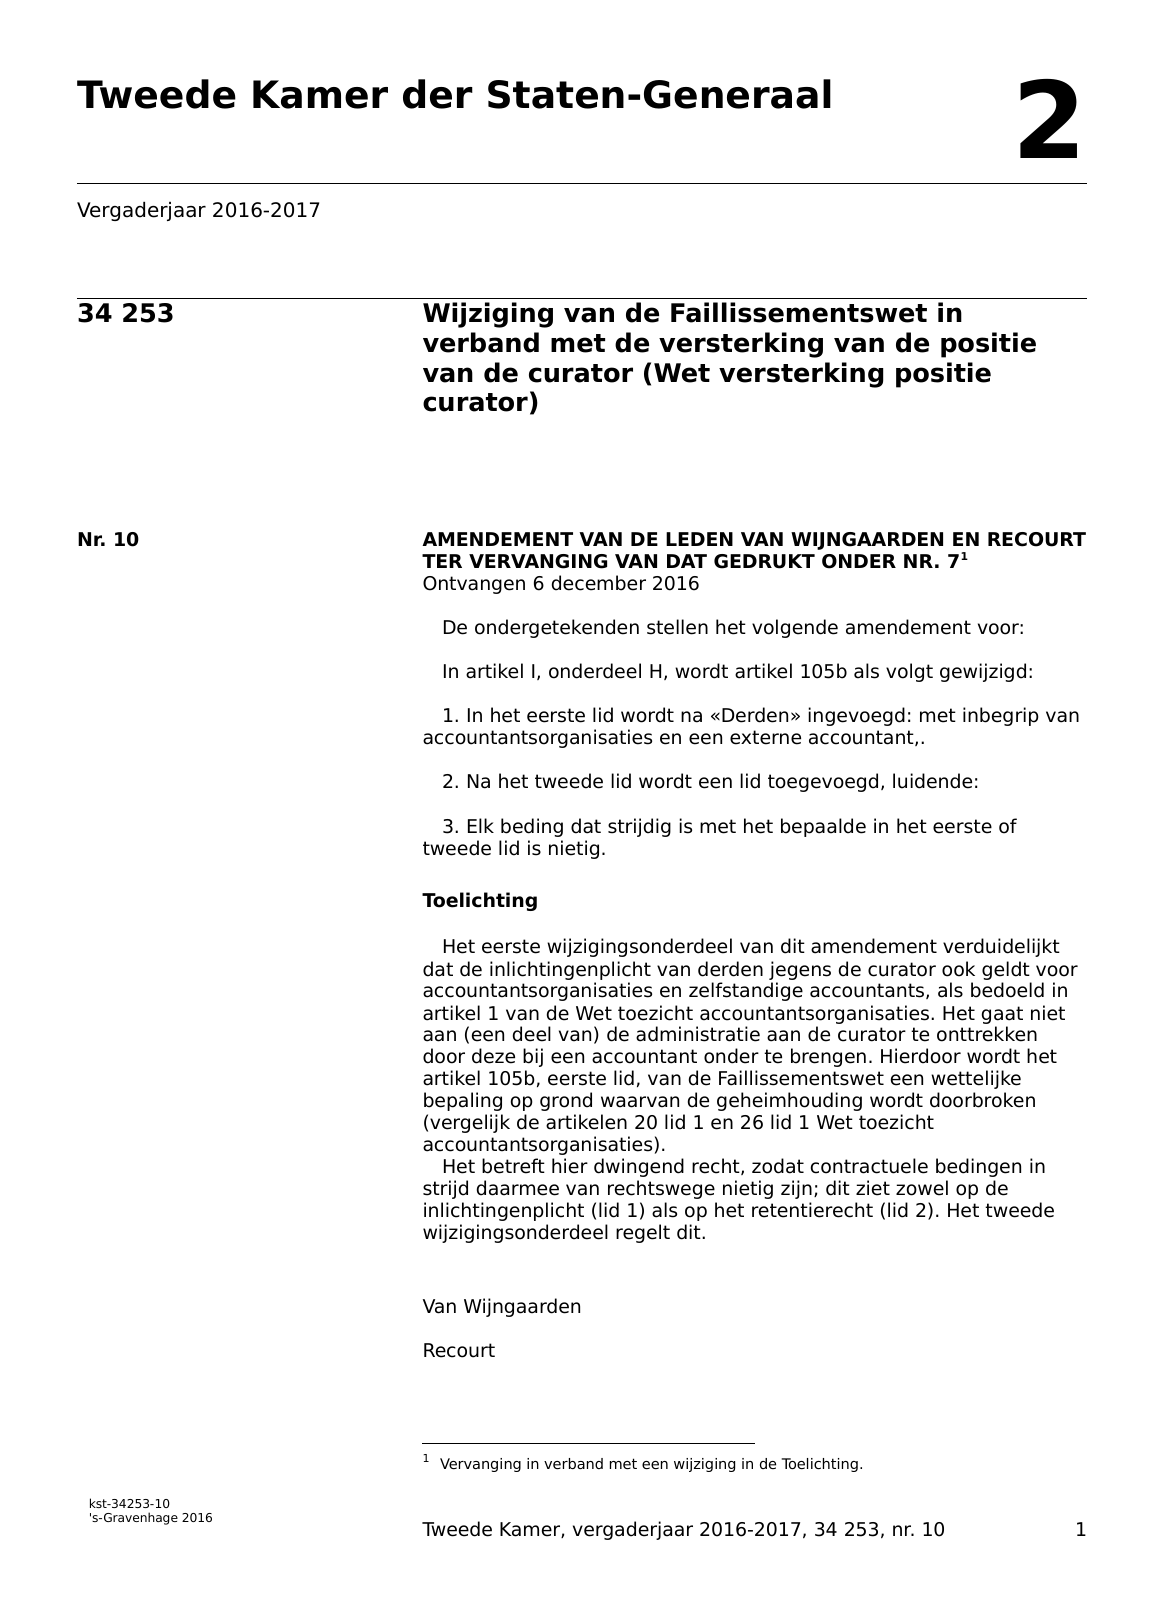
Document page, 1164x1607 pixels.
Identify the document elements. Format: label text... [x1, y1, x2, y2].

table_header Tweede Kamer der Staten-Generaal [77, 59, 886, 183]
text Het eerste wijzigingsonderdeel van dit amendement verduidelijkt dat de inlichtingenplicht van derden jegens de curator ook geldt voor accountantsorganisaties en zelfstandige accountants, als bedoeld in artikel 1 van de Wet toezicht accountantsorganisaties. Het gaat niet aan (een deel van) de administratie aan de curator te onttrekken door deze bij een accountant onder te brengen. Hierdoor wordt het artikel 105b, eerste lid, van de Faillissementswet een wettelijke bepaling op grond waarvan de geheimhouding wordt doorbroken (vergelijk de artikelen 20 lid 1 en 26 lid 1 Wet toezicht accountantsorganisaties). [422, 936, 1087, 1156]
subtitle Nr. 10 AMENDEMENT VAN DE LEDEN VAN WIJNGAARDEN EN RECOURT TER VERVANGING VAN DAT GEDRUKT ONDER NR. 7 [77, 529, 1087, 573]
text 1. In het eerste lid wordt na «Derden» ingevoegd: met inbegrip van accountantsorganisaties en een externe accountant,. [422, 705, 1087, 749]
text Het betreft hier dwingend recht, zodat contractuele bedingen in strijd daarmee van rechtswege nietig zijn; dit ziet zowel op de inlichtingenplicht (lid 1) als op het retentierecht (lid 2). Het tweede wijzigingsonderdeel regelt dit. [422, 1156, 1087, 1244]
table_cell Vergaderjaar 2016-2017 [77, 184, 1087, 298]
text Ontvangen 6 december 2016 [422, 573, 1087, 595]
text Van Wijngaarden Recourt [422, 1274, 1087, 1362]
subtitle Toelichting [422, 889, 1087, 911]
text Vervanging in verband met een wijziging in de Toelichting. [422, 1452, 1087, 1474]
subtitle 34 253 Wijziging van de Faillissementswet in verband met de versterking van de positie van de curator (Wet versterking positie curator) [77, 299, 1087, 418]
text 3. Elk beding dat strijdig is met het bepaalde in het eerste of tweede lid is nietig. [422, 816, 1087, 859]
text De ondergetekenden stellen het volgende amendement voor: [422, 617, 1087, 639]
text 's-Gravenhage 2016 [88, 1511, 323, 1525]
text kst-34253-10 [88, 1497, 323, 1511]
table_header 2 [886, 59, 1087, 183]
text 2. Na het tweede lid wordt een lid toegevoegd, luidende: [422, 771, 1087, 793]
text In artikel I, onderdeel H, wordt artikel 105b als volgt gewijzigd: [422, 661, 1087, 683]
